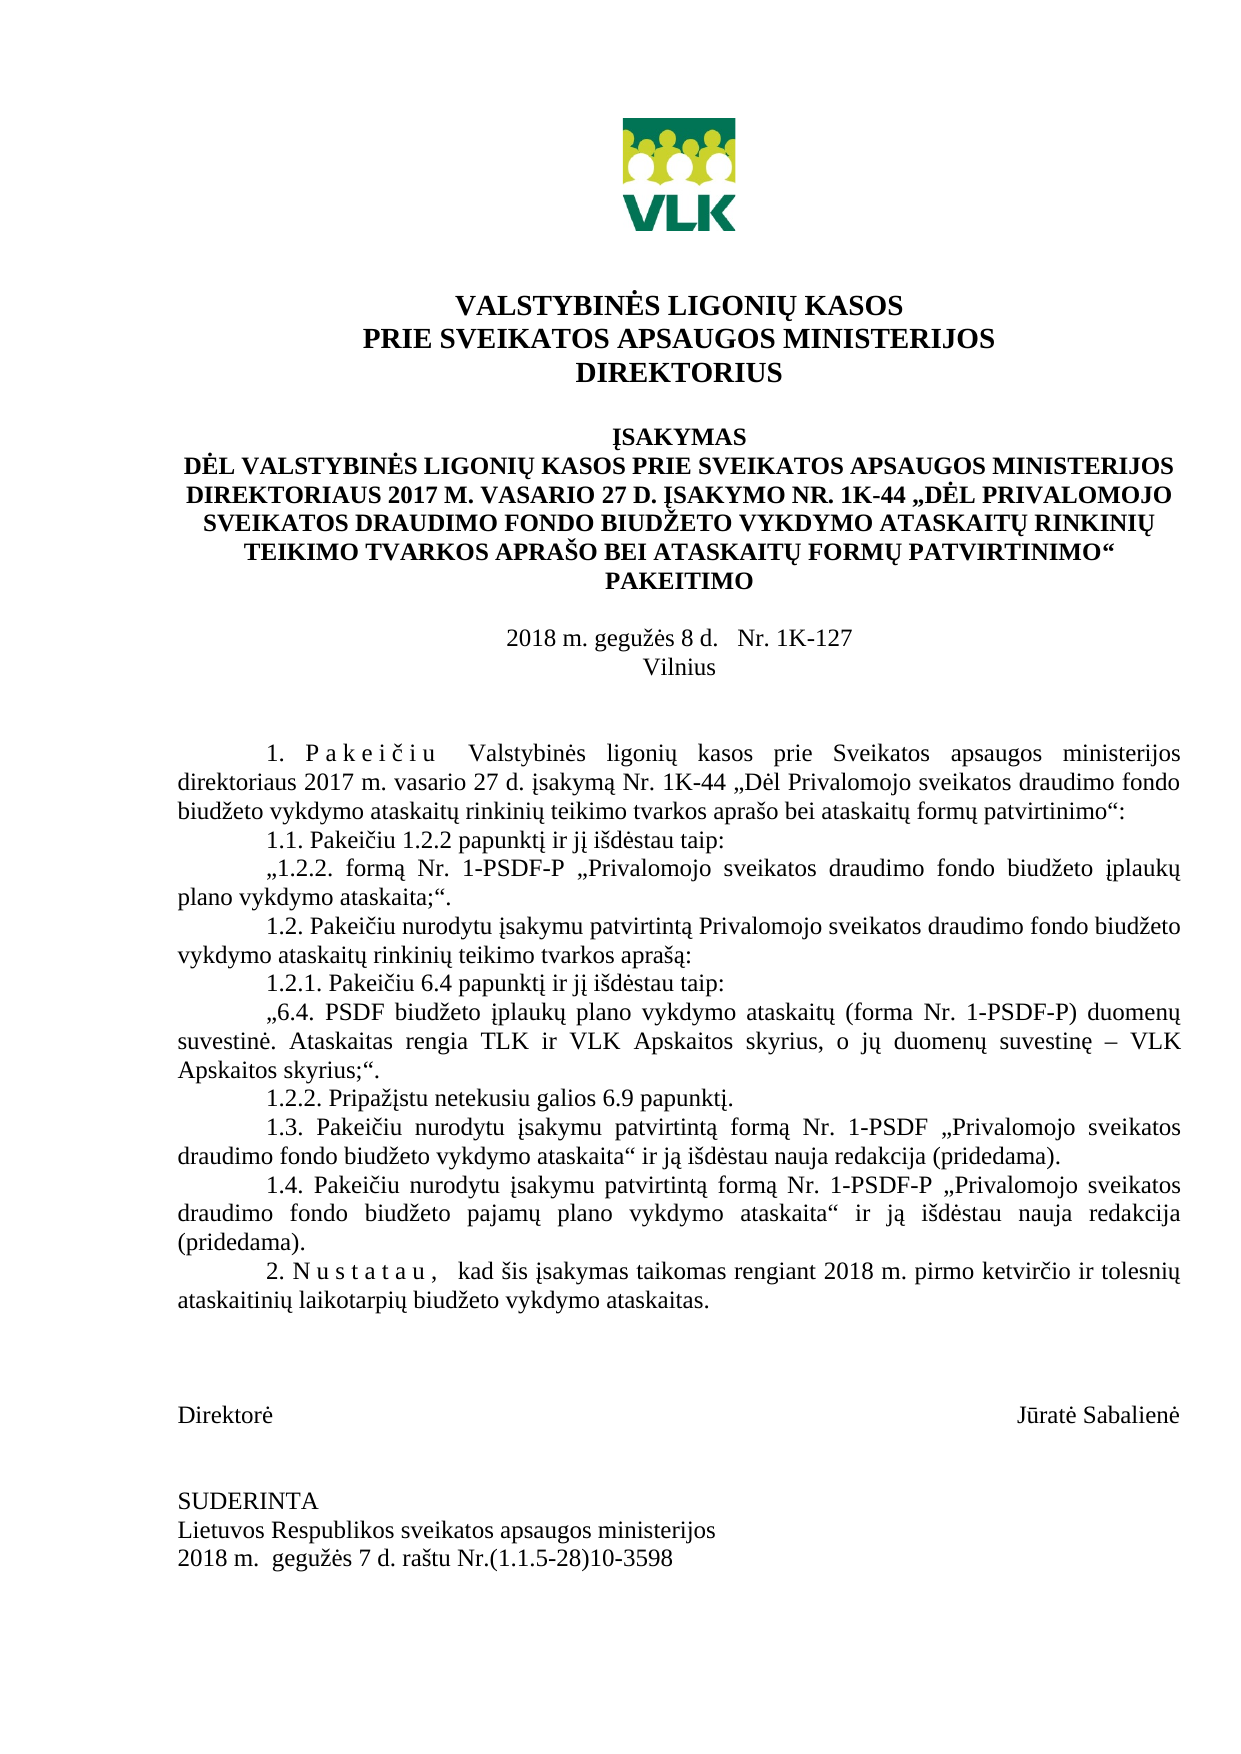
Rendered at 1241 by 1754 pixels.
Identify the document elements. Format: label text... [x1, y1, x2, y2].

text 2018 m. gegužės 8 d. Nr. 1K-127 [177, 623, 1181, 652]
text 1. Pakeičiu Valstybinės ligonių kasos prie Sveikatos apsaugos ministerijos direktoriaus 2017 m. vasario 27 d. įsakymą Nr. 1K-44 „Dėl Privalomojo sveikatos draudimo fondo biudžeto vykdymo ataskaitų rinkinių teikimo tvarkos aprašo bei ataskaitų formų patvirtinimo“: [177, 738, 1181, 825]
text ĮSAKYMAS [177, 422, 1181, 451]
text SUDERINTA [177, 1486, 1181, 1515]
text PRIE SVEIKATOS APSAUGOS MINISTERIJOS [177, 322, 1181, 355]
text VALSTYBINĖS LIGONIŲ KASOS [177, 288, 1181, 322]
text Direktorė Jūratė Sabalienė [177, 1400, 1181, 1428]
text DIREKTORIUS [177, 355, 1181, 389]
text DĖL VALSTYBINĖS LIGONIŲ KASOS PRIE SVEIKATOS APSAUGOS MINISTERIJOS DIREKTORIAUS 2017 M. VASARIO 27 D. ĮSAKYMO NR. 1K-44 „DĖL PRIVALOMOJO SVEIKATOS DRAUDIMO FONDO BIUDŽETO VYKDYMO ATASKAITŲ RINKINIŲ TEIKIMO TVARKOS APRAŠO BEI ATASKAITŲ FORMŲ PATVIRTINIMO“ PAKEITIMO [177, 451, 1181, 595]
text 1.2.2. Pripažįstu netekusiu galios 6.9 papunktį. [177, 1083, 1181, 1112]
text Lietuvos Respublikos sveikatos apsaugos ministerijos [177, 1515, 1181, 1543]
text 1.4. Pakeičiu nurodytu įsakymu patvirtintą formą Nr. 1-PSDF-P „Privalomojo sveikatos draudimo fondo biudžeto pajamų plano vykdymo ataskaita“ ir ją išdėstau nauja redakcija (pridedama). [177, 1170, 1181, 1256]
text 1.2.1. Pakeičiu 6.4 papunktį ir jį išdėstau taip: [177, 968, 1181, 997]
text Vilnius [177, 652, 1181, 681]
text 1.1. Pakeičiu 1.2.2 papunktį ir jį išdėstau taip: [177, 825, 1181, 853]
text „6.4. PSDF biudžeto įplaukų plano vykdymo ataskaitų (forma Nr. 1-PSDF-P) duomenų suvestinė. Ataskaitas rengia TLK ir VLK Apskaitos skyrius, o jų duomenų suvestinę – VLK Apskaitos skyrius;“. [177, 997, 1181, 1083]
text 1.3. Pakeičiu nurodytu įsakymu patvirtintą formą Nr. 1-PSDF „Privalomojo sveikatos draudimo fondo biudžeto vykdymo ataskaita“ ir ją išdėstau nauja redakcija (pridedama). [177, 1112, 1181, 1170]
text 1.2. Pakeičiu nurodytu įsakymu patvirtintą Privalomojo sveikatos draudimo fondo biudžeto vykdymo ataskaitų rinkinių teikimo tvarkos aprašą: [177, 911, 1181, 968]
text 2018 m. gegužės 7 d. raštu Nr.(1.1.5-28)10-3598 [177, 1543, 1181, 1572]
text 2. Nustatau, kad šis įsakymas taikomas rengiant 2018 m. pirmo ketvirčio ir tolesnių ataskaitinių laikotarpių biudžeto vykdymo ataskaitas. [177, 1256, 1181, 1313]
text „1.2.2. formą Nr. 1-PSDF-P „Privalomojo sveikatos draudimo fondo biudžeto įplaukų plano vykdymo ataskaita;“. [177, 853, 1181, 911]
